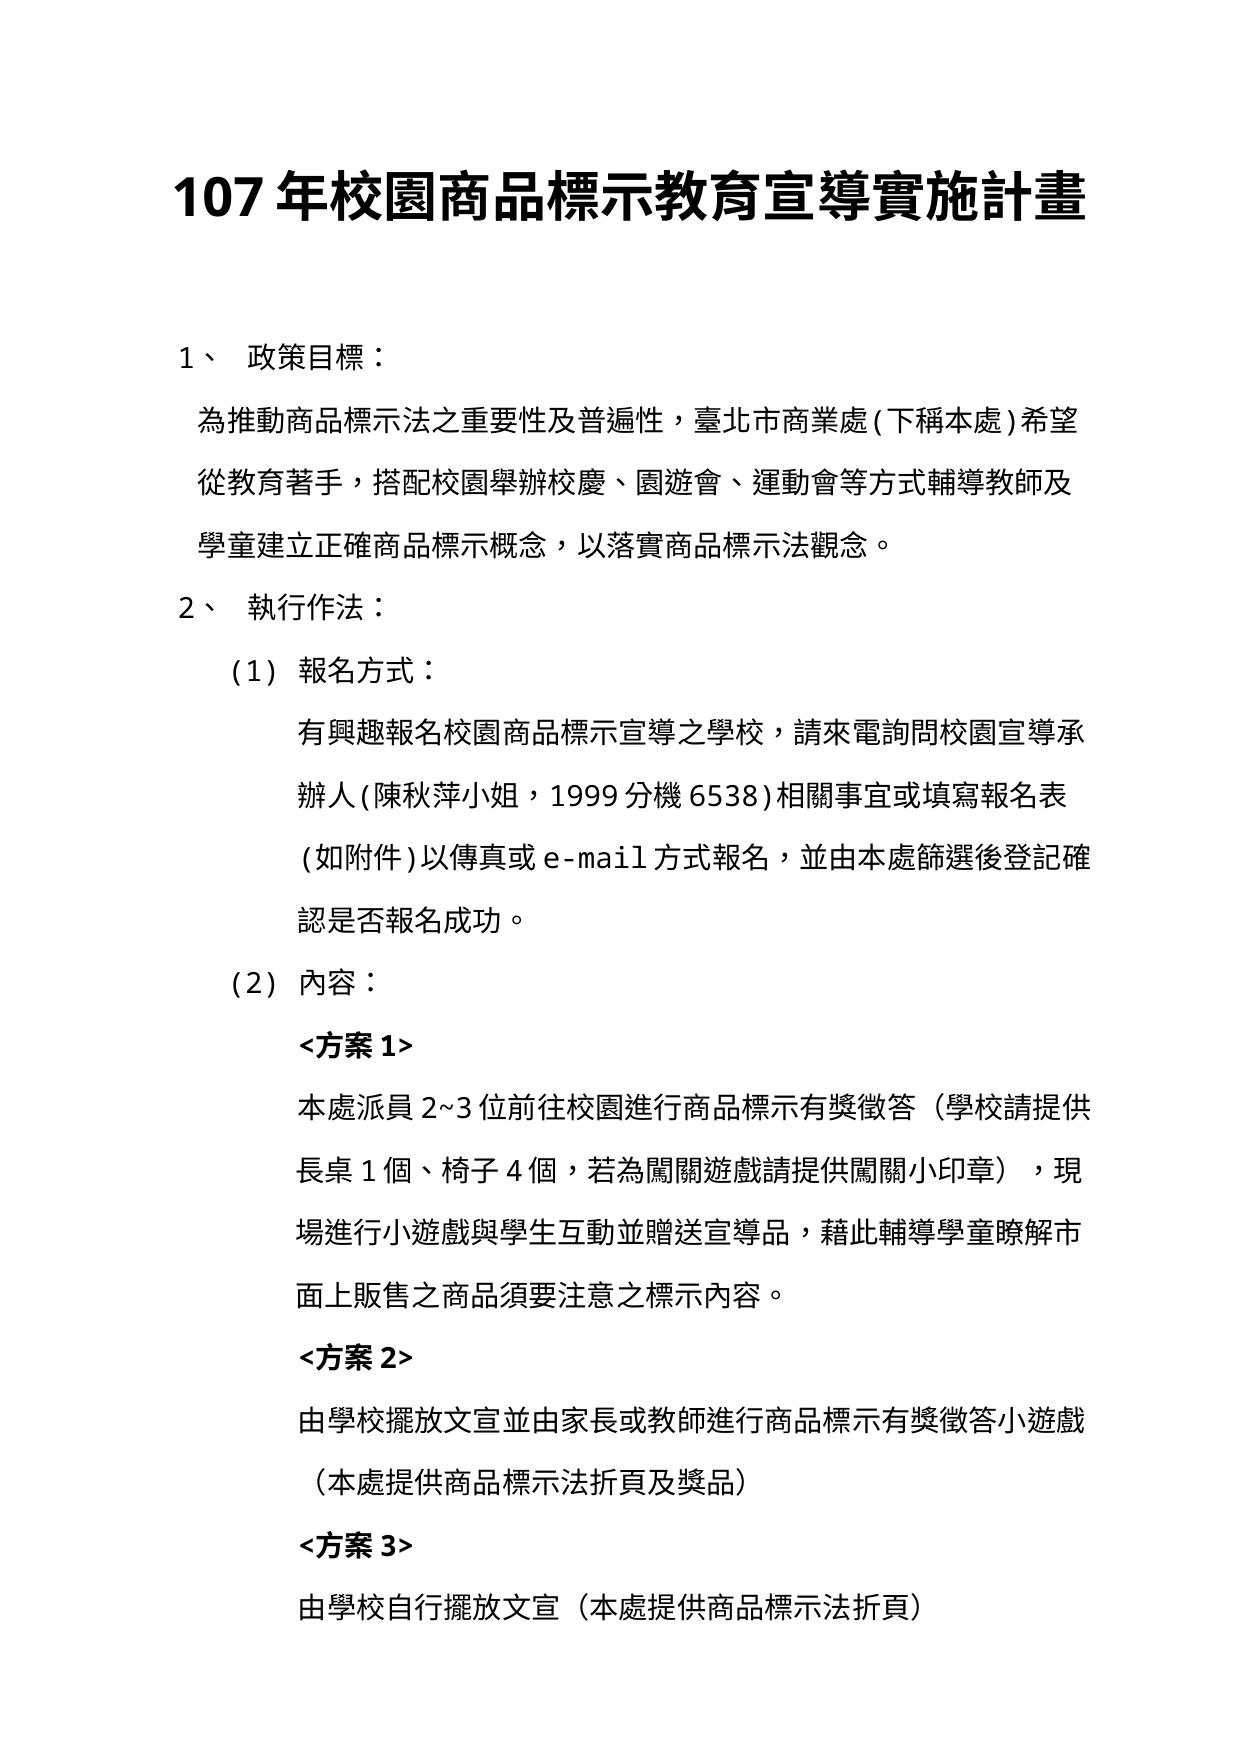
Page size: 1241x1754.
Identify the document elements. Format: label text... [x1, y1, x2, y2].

text 有興趣報名校園商品標示宣導之學校，請來電詢問校園宣導承辦人(陳秋萍小姐，1999分機6538)相關事宜或填寫報名表(如附件)以傳真或e-mail方式報名，並由本處篩選後登記確認是否報名成功。 [298, 689, 1092, 939]
text <方案2> [298, 1314, 1092, 1377]
text 由學校擺放文宣並由家長或教師進行商品標示有獎徵答小遊戲 [298, 1377, 1092, 1439]
list 執行作法： [148, 564, 1092, 627]
list 政策目標： [148, 189, 1092, 377]
text 長桌1個、椅子4個，若為闖關遊戲請提供闖關小印章），現場進行小遊戲與學生互動並贈送宣導品，藉此輔導學童瞭解市面上販售之商品須要注意之標示內容。 [295, 1127, 1092, 1314]
text <方案1> [298, 1002, 1092, 1064]
text 本處派員2~3位前往校園進行商品標示有獎徵答（學校請提供 [298, 1064, 1092, 1127]
text 由學校自行擺放文宣（本處提供商品標示法折頁） [298, 1564, 1092, 1627]
text （本處提供商品標示法折頁及獎品） [298, 1439, 1092, 1502]
list 報名方式： [198, 627, 1092, 689]
text <方案3> [298, 1502, 1092, 1564]
text 為推動商品標示法之重要性及普遍性，臺北市商業處(下稱本處)希望從教育著手，搭配校園舉辦校慶、園遊會、運動會等方式輔導教師及學童建立正確商品標示概念，以落實商品標示法觀念。 [198, 377, 1092, 564]
list 內容： [198, 939, 1092, 1002]
subtitle 107年校園商品標示教育宣導實施計畫計畫 [171, 153, 1101, 256]
